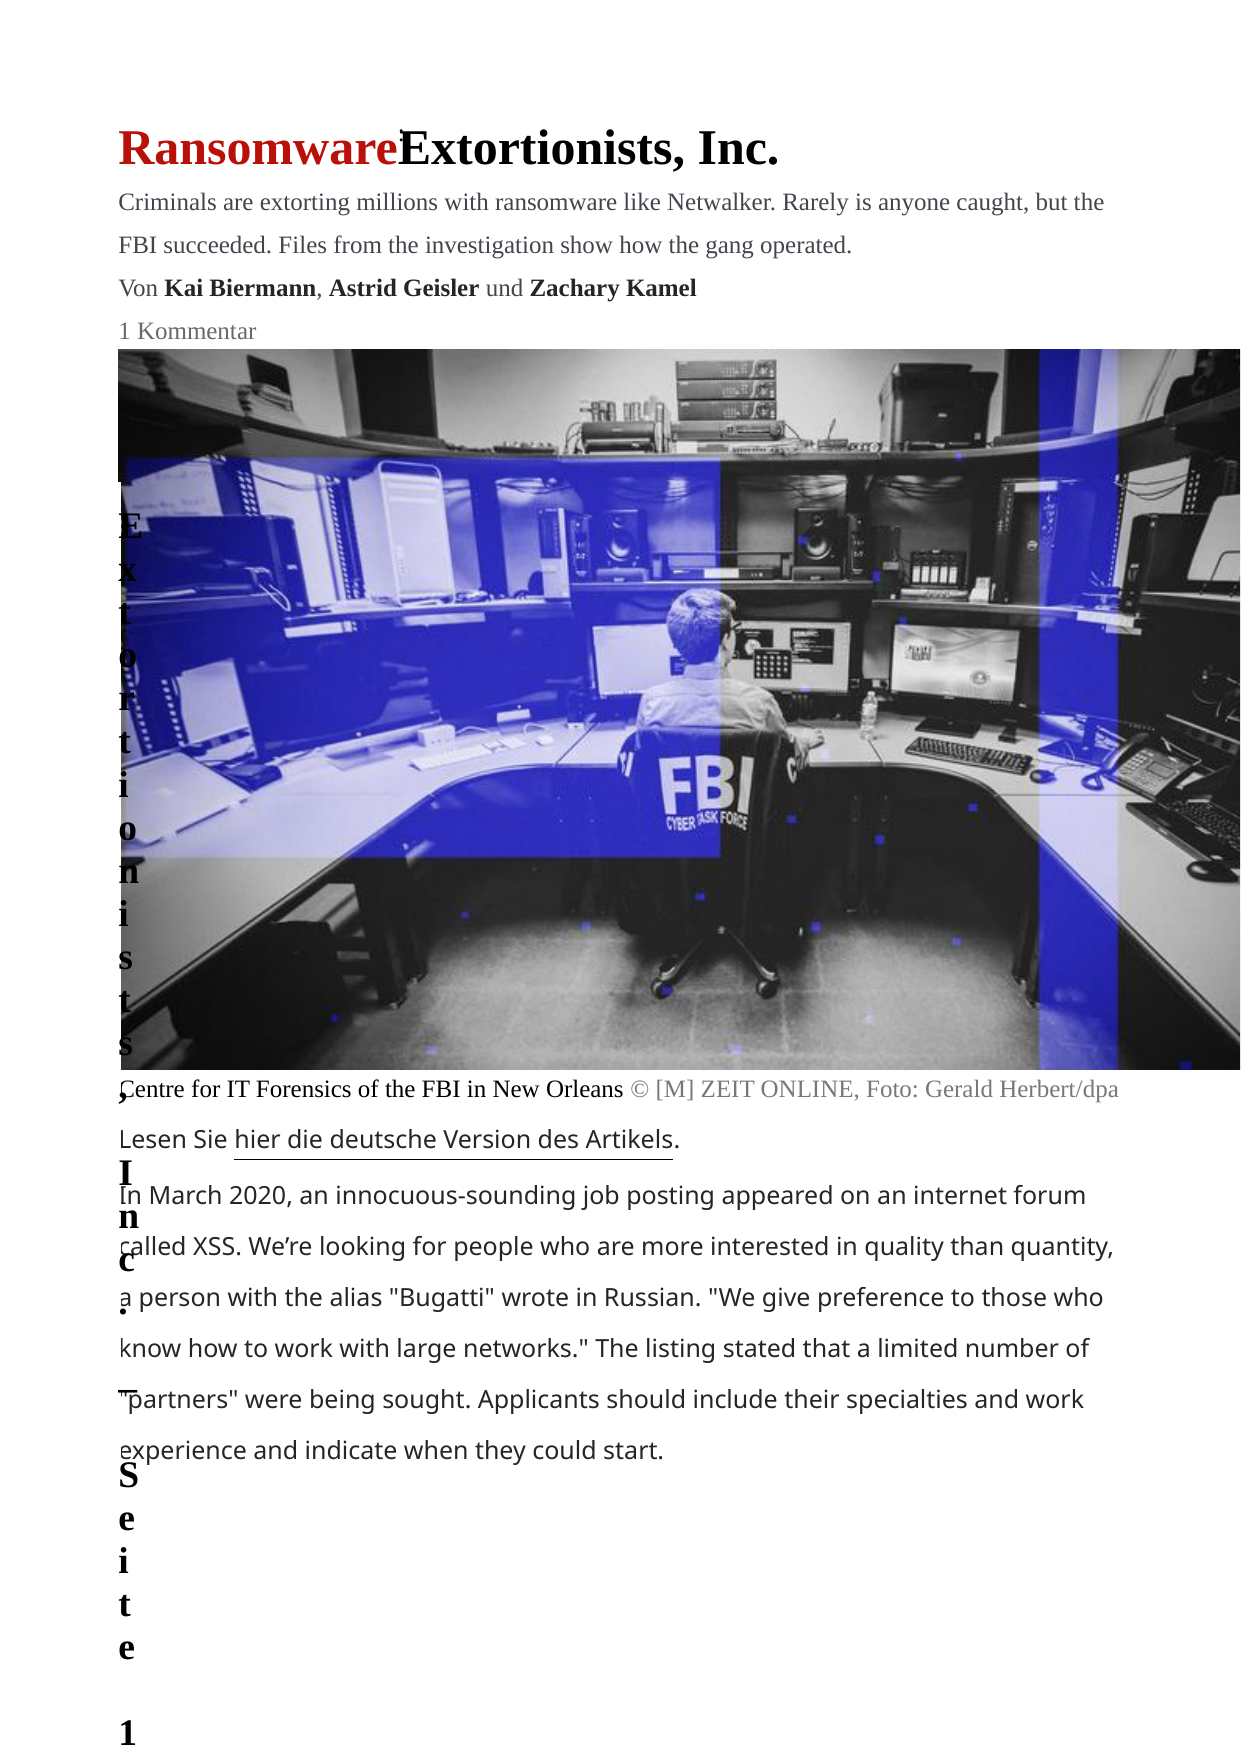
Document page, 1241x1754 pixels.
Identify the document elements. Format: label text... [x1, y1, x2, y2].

text Criminals are extorting millions with ransomware like Netwalker. Rarely is anyone caught, but the FBI succeeded. Files from the investigation show how the gang operated. [118, 187, 1122, 259]
picture [121, 567, 125, 577]
text Lesen Sie hier die deutsche Version des Artikels. [121, 1122, 1122, 1159]
picture [121, 1047, 128, 1054]
picture [121, 961, 128, 968]
text Von Kai Biermann, Astrid Geisler und Zachary Kamel [118, 273, 1122, 302]
picture [125, 824, 130, 838]
text 1 Kommentar [118, 316, 1122, 345]
text In March 2020, an innocuous-sounding job posting appeared on an internet forum called XSS. We’re looking for people who are more interested in quality than quantity, a person with the alias "Bugatti" wrote in Russian. "We give preference to those who know how to work with large networks." The listing stated that a limited number of "partners" were being sought. Applicants should include their specialties and work experience and indicate when they could start. [121, 1177, 1122, 1467]
text Centre for IT Forensics of the FBI in New Orleans © [M] ZEIT ONLINE, Foto: Gerald Herbert/​dpa [121, 1074, 1122, 1103]
picture [118, 349, 1241, 1070]
subtitle RansomwareExtortionists, Inc. [118, 118, 1122, 176]
picture [125, 651, 130, 665]
